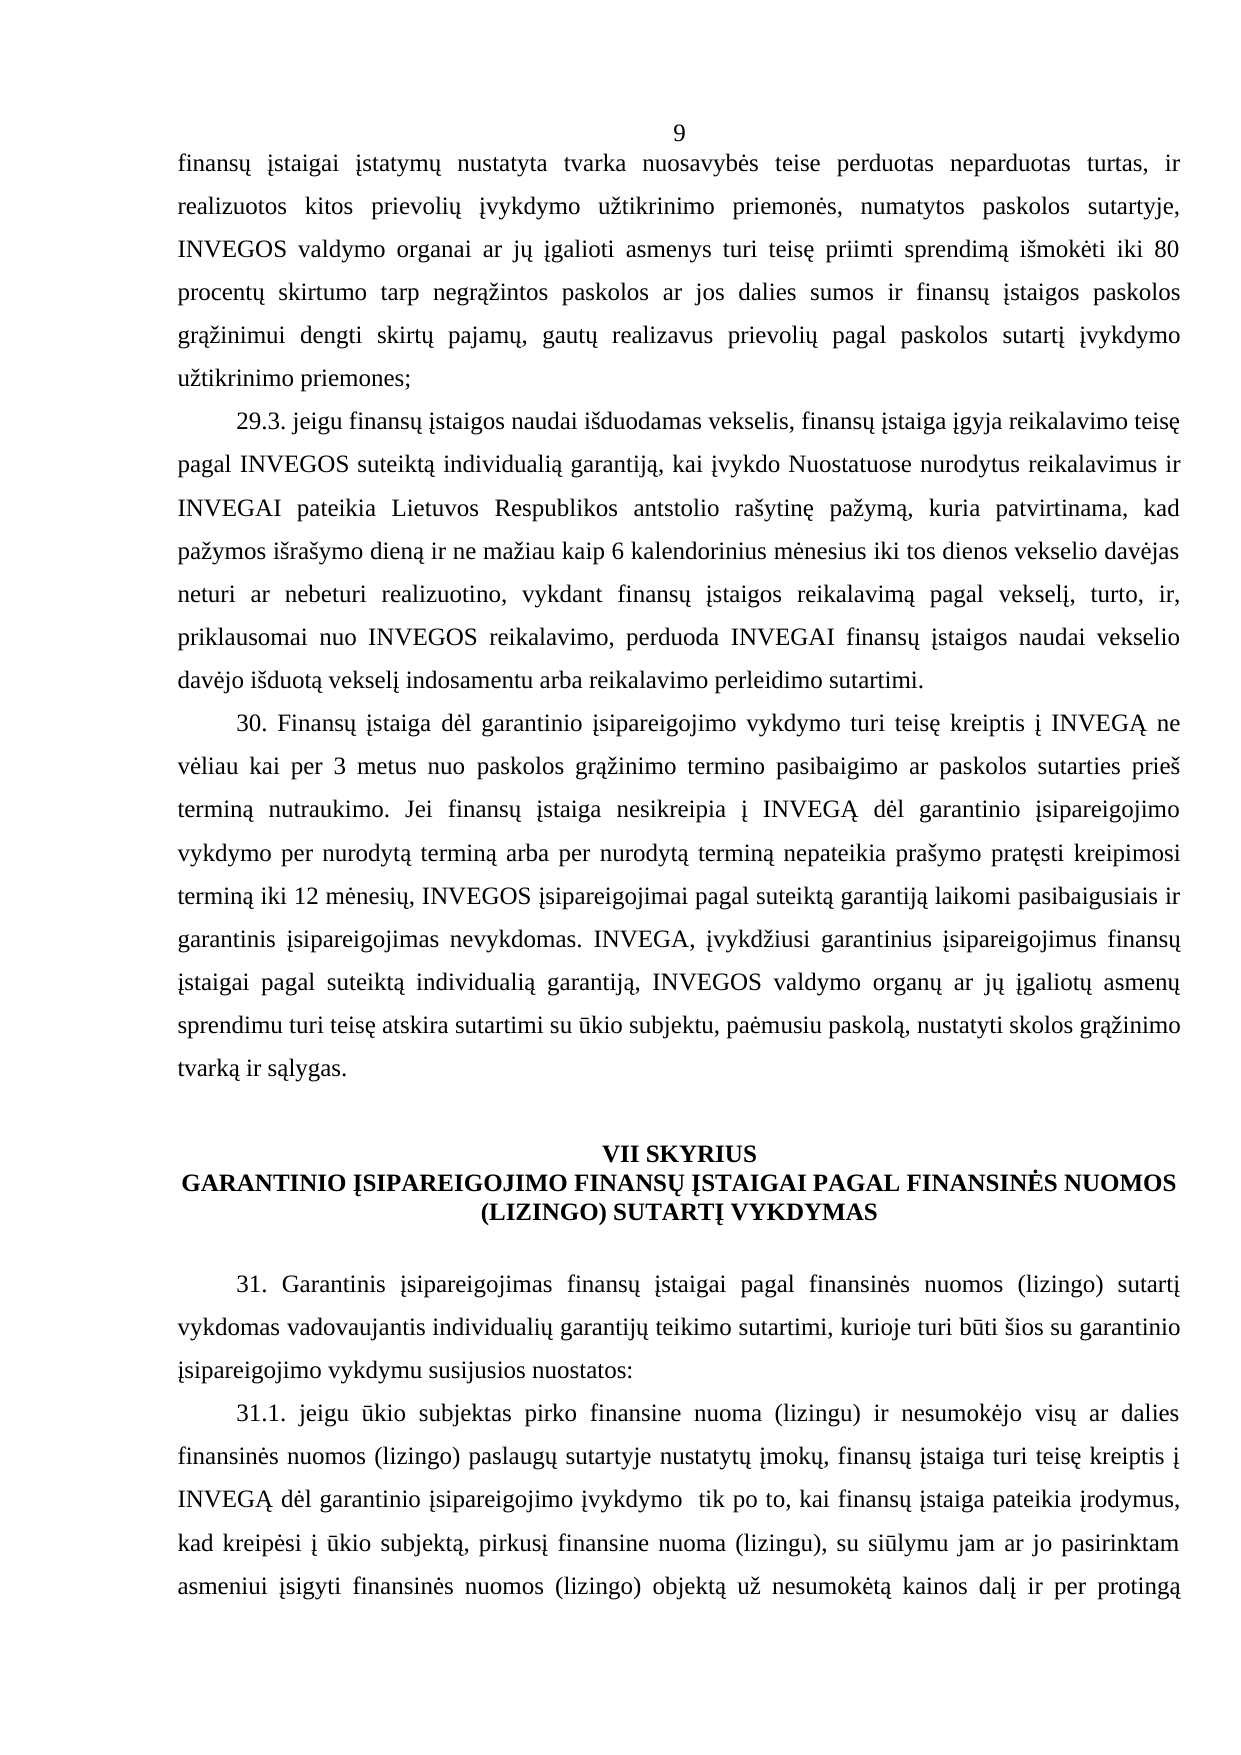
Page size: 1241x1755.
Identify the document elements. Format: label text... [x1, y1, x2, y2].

text GARANTINIO ĮSIPAREIGOJIMO FINANSŲ ĮSTAIGAI PAGAL FINANSINĖS NUOMOS (LIZINGO) SUTARTĮ VYKDYMAS [177, 1168, 1181, 1226]
text 31.1. jeigu ūkio subjektas pirko finansine nuoma (lizingu) ir nesumokėjo visų ar dalies finansinės nuomos (lizingo) paslaugų sutartyje nustatytų įmokų, finansų įstaiga turi teisę kreiptis į INVEGĄ dėl garantinio įsipareigojimo įvykdymo tik po to, kai finansų įstaiga pateikia įrodymus, kad kreipėsi į ūkio subjektą, pirkusį finansine nuoma (lizingu), su siūlymu jam ar jo pasirinktam asmeniui įsigyti finansinės nuomos (lizingo) objektą už nesumokėtą kainos dalį ir per protingą [177, 1398, 1181, 1599]
text 31. Garantinis įsipareigojimas finansų įstaigai pagal finansinės nuomos (lizingo) sutartį vykdomas vadovaujantis individualių garantijų teikimo sutartimi, kurioje turi būti šios su garantinio įsipareigojimo vykdymu susijusios nuostatos: [177, 1269, 1181, 1384]
text VII SKYRIUS [177, 1139, 1181, 1168]
text 30. Finansų įstaiga dėl garantinio įsipareigojimo vykdymo turi teisę kreiptis į INVEGĄ ne vėliau kai per 3 metus nuo paskolos grąžinimo termino pasibaigimo ar paskolos sutarties prieš terminą nutraukimo. Jei finansų įstaiga nesikreipia į INVEGĄ dėl garantinio įsipareigojimo vykdymo per nurodytą terminą arba per nurodytą terminą nepateikia prašymo pratęsti kreipimosi terminą iki 12 mėnesių, INVEGOS įsipareigojimai pagal suteiktą garantiją laikomi pasibaigusiais ir garantinis įsipareigojimas nevykdomas. INVEGA, įvykdžiusi garantinius įsipareigojimus finansų įstaigai pagal suteiktą individualią garantiją, INVEGOS valdymo organų ar jų įgaliotų asmenų sprendimu turi teisę atskira sutartimi su ūkio subjektu, paėmusiu paskolą, nustatyti skolos grąžinimo tvarką ir sąlygas. [177, 708, 1181, 1082]
text 29.3. jeigu finansų įstaigos naudai išduodamas vekselis, finansų įstaiga įgyja reikalavimo teisę pagal INVEGOS suteiktą individualią garantiją, kai įvykdo Nuostatuose nurodytus reikalavimus ir INVEGAI pateikia Lietuvos Respublikos antstolio rašytinę pažymą, kuria patvirtinama, kad pažymos išrašymo dieną ir ne mažiau kaip 6 kalendorinius mėnesius iki tos dienos vekselio davėjas neturi ar nebeturi realizuotino, vykdant finansų įstaigos reikalavimą pagal vekselį, turto, ir, priklausomai nuo INVEGOS reikalavimo, perduoda INVEGAI finansų įstaigos naudai vekselio davėjo išduotą vekselį indosamentu arba reikalavimo perleidimo sutartimi. [177, 406, 1181, 694]
text finansų įstaigai įstatymų nustatyta tvarka nuosavybės teise perduotas neparduotas turtas, ir realizuotos kitos prievolių įvykdymo užtikrinimo priemonės, numatytos paskolos sutartyje, INVEGOS valdymo organai ar jų įgalioti asmenys turi teisę priimti sprendimą išmokėti iki 80 procentų skirtumo tarp negrąžintos paskolos ar jos dalies sumos ir finansų įstaigos paskolos grąžinimui dengti skirtų pajamų, gautų realizavus prievolių pagal paskolos sutartį įvykdymo užtikrinimo priemones; [177, 148, 1181, 392]
